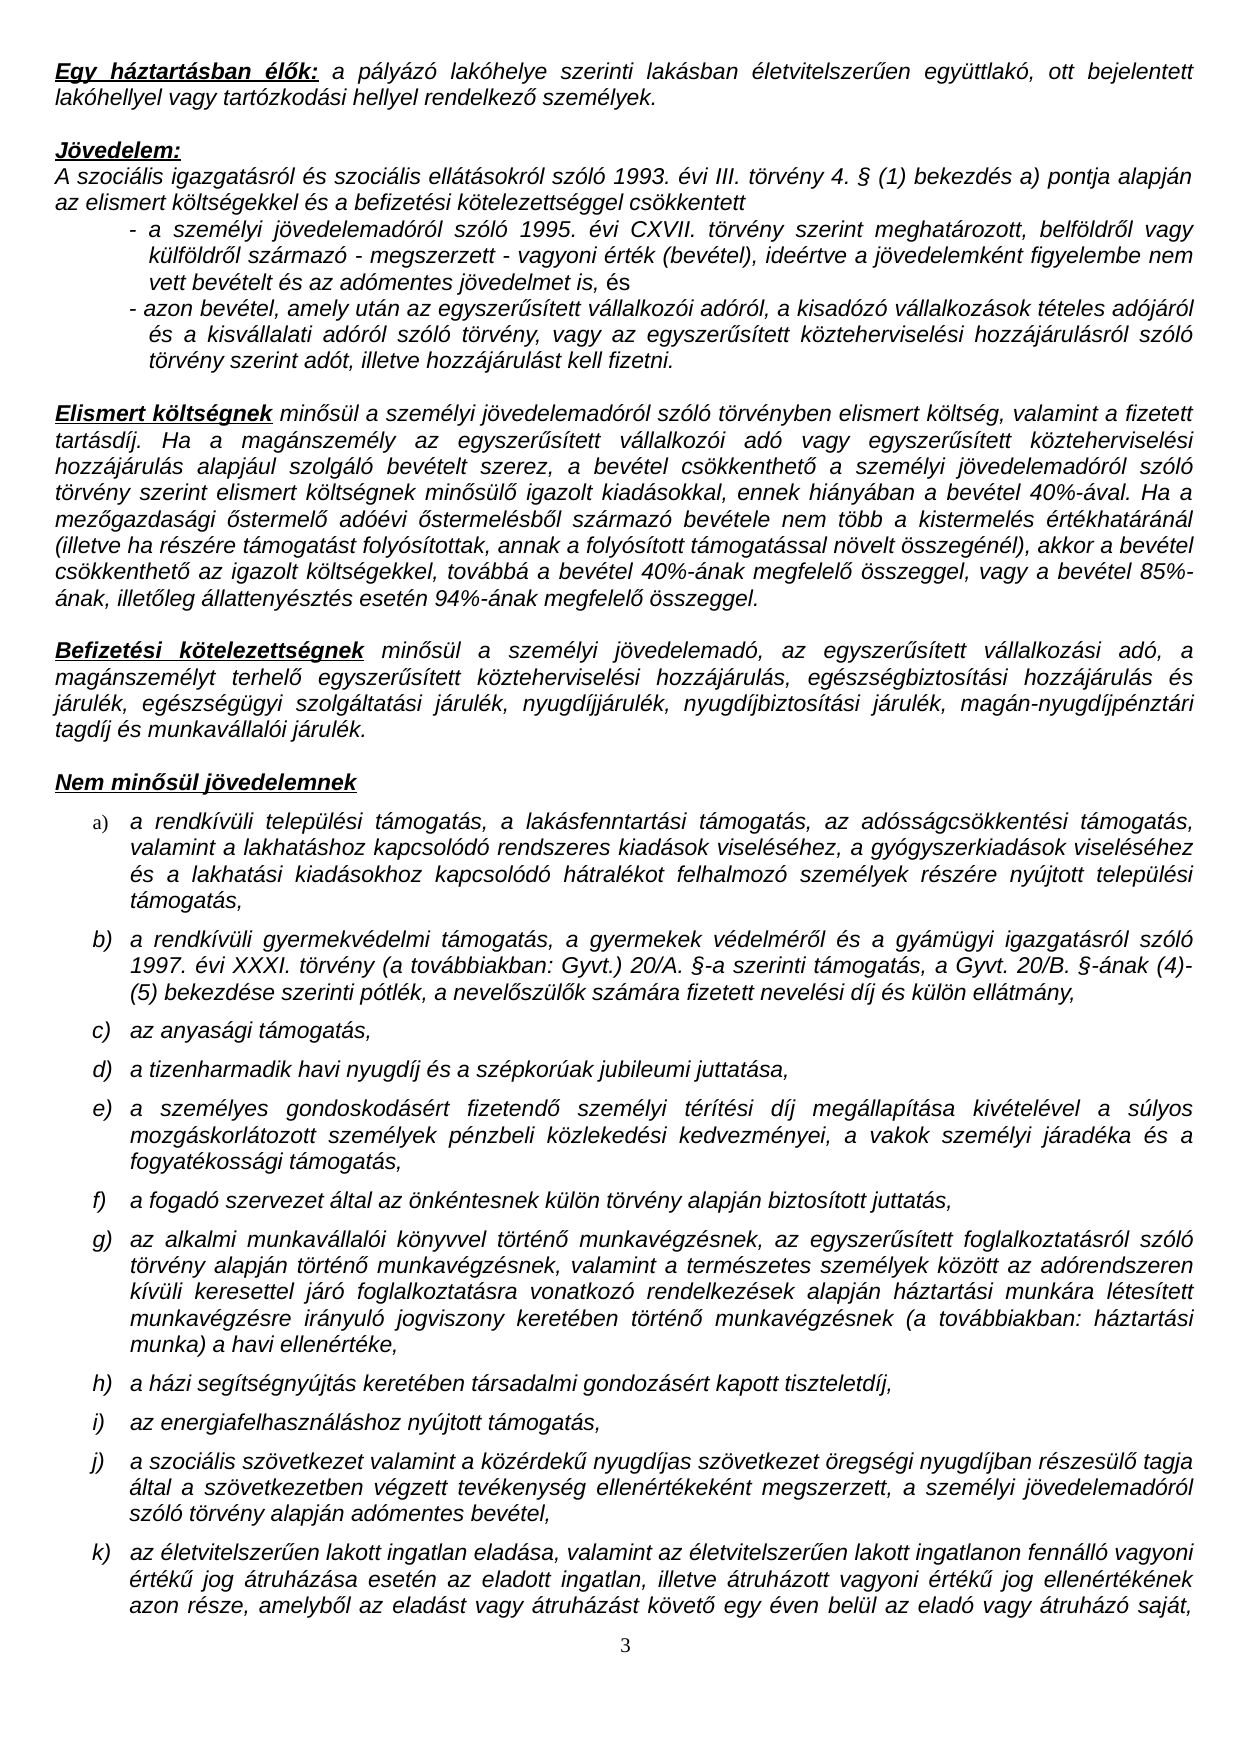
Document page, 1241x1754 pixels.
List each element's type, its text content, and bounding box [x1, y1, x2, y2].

text Befizetési kötelezettségnek minősül a személyi jövedelemadó, az egyszerűsített vállalkozási adó, a magánszemélyt terhelő egyszerűsített közteherviselési hozzájárulás, egészségbiztosítási hozzájárulás és járulék, egészségügyi szolgáltatási járulék, nyugdíjjárulék, nyugdíjbiztosítási járulék, magán-nyugdíjpénztári tagdíj és munkavállalói járulék. [55, 637, 1196, 743]
list a szociális szövetkezet valamint a közérdekű nyugdíjas szövetkezet öregségi nyugdíjban részesülő tagja által a szövetkezetben végzett tevékenység ellenértékeként megszerzett, a személyi jövedelemadóról szóló törvény alapján adómentes bevétel, [92, 1448, 1196, 1527]
text - a személyi jövedelemadóról szóló 1995. évi CXVII. törvény szerint meghatározott, belföldről vagy külföldről származó - megszerzett - vagyoni érték (bevétel), ideértve a jövedelemként figyelembe nem vett bevételt és az adómentes jövedelmet is, és [128, 216, 1196, 295]
text A szociális igazgatásról és szociális ellátásokról szóló 1993. évi III. törvény 4. § (1) bekezdés a) pontja alapján az elismert költségekkel és a befizetési kötelezettséggel csökkentett [55, 163, 1196, 216]
list a fogadó szervezet által az önkéntesnek külön törvény alapján biztosított juttatás, [92, 1187, 1196, 1213]
list az anyasági támogatás, [92, 1017, 1196, 1044]
text Elismert költségnek minősül a személyi jövedelemadóról szóló törvényben elismert költség, valamint a fizetett tartásdíj. Ha a magánszemély az egyszerűsített vállalkozói adó vagy egyszerűsített közteherviselési hozzájárulás alapjául szolgáló bevételt szerez, a bevétel csökkenthető a személyi jövedelemadóról szóló törvény szerint elismert költségnek minősülő igazolt kiadásokkal, ennek hiányában a bevétel 40%-ával. Ha a mezőgazdasági őstermelő adóévi őstermelésből származó bevétele nem több a kistermelés értékhatáránál (illetve ha részére támogatást folyósítottak, annak a folyósított támogatással növelt összegénél), akkor a bevétel csökkenthető az igazolt költségekkel, továbbá a bevétel 40%-ának megfelelő összeggel, vagy a bevétel 85%-ának, illetőleg állattenyésztés esetén 94%-ának megfelelő összeggel. [55, 400, 1196, 611]
text Egy háztartásban élők: a pályázó lakóhelye szerinti lakásban életvitelszerűen együttlakó, ott bejelentett lakóhellyel vagy tartózkodási hellyel rendelkező személyek. [55, 58, 1196, 110]
text Jövedelem: [55, 137, 1196, 163]
text - azon bevétel, amely után az egyszerűsített vállalkozói adóról, a kisadózó vállalkozások tételes adójáról és a kisvállalati adóról szóló törvény, vagy az egyszerűsített közteherviselési hozzájárulásról szóló törvény szerint adót, illetve hozzájárulást kell fizetni. [128, 295, 1196, 374]
list az energiafelhasználáshoz nyújtott támogatás, [92, 1409, 1196, 1435]
text Nem minősül jövedelemnek [55, 769, 1196, 796]
list az alkalmi munkavállalói könyvvel történő munkavégzésnek, az egyszerűsített foglalkoztatásról szóló törvény alapján történő munkavégzésnek, valamint a természetes személyek között az adórendszeren kívüli keresettel járó foglalkoztatásra vonatkozó rendelkezések alapján háztartási munkára létesített munkavégzésre irányuló jogviszony keretében történő munkavégzésnek (a továbbiakban: háztartási munka) a havi ellenértéke, [92, 1226, 1196, 1357]
list a rendkívüli gyermekvédelmi támogatás, a gyermekek védelméről és a gyámügyi igazgatásról szóló 1997. évi XXXI. törvény (a továbbiakban: Gyvt.) 20/A. §-a szerinti támogatás, a Gyvt. 20/B. §-ának (4)-(5) bekezdése szerinti pótlék, a nevelőszülők számára fizetett nevelési díj és külön ellátmány, [92, 926, 1196, 1005]
list az életvitelszerűen lakott ingatlan eladása, valamint az életvitelszerűen lakott ingatlanon fennálló vagyoni értékű jog átruházása esetén az eladott ingatlan, illetve átruházott vagyoni értékű jog ellenértékének azon része, amelyből az eladást vagy átruházást követő egy éven belül az eladó vagy átruházó saját, [92, 1539, 1196, 1618]
list a házi segítségnyújtás keretében társadalmi gondozásért kapott tiszteletdíj, [92, 1370, 1196, 1396]
list a személyes gondoskodásért fizetendő személyi térítési díj megállapítása kivételével a súlyos mozgáskorlátozott személyek pénzbeli közlekedési kedvezményei, a vakok személyi járadéka és a fogyatékossági támogatás, [92, 1095, 1196, 1174]
list a tizenharmadik havi nyugdíj és a szépkorúak jubileumi juttatása, [92, 1056, 1196, 1083]
list a rendkívüli települési támogatás, a lakásfenntartási támogatás, az adósságcsökkentési támogatás, valamint a lakhatáshoz kapcsolódó rendszeres kiadások viseléséhez, a gyógyszerkiadások viseléséhez és a lakhatási kiadásokhoz kapcsolódó hátralékot felhalmozó személyek részére nyújtott települési támogatás, [92, 808, 1196, 913]
